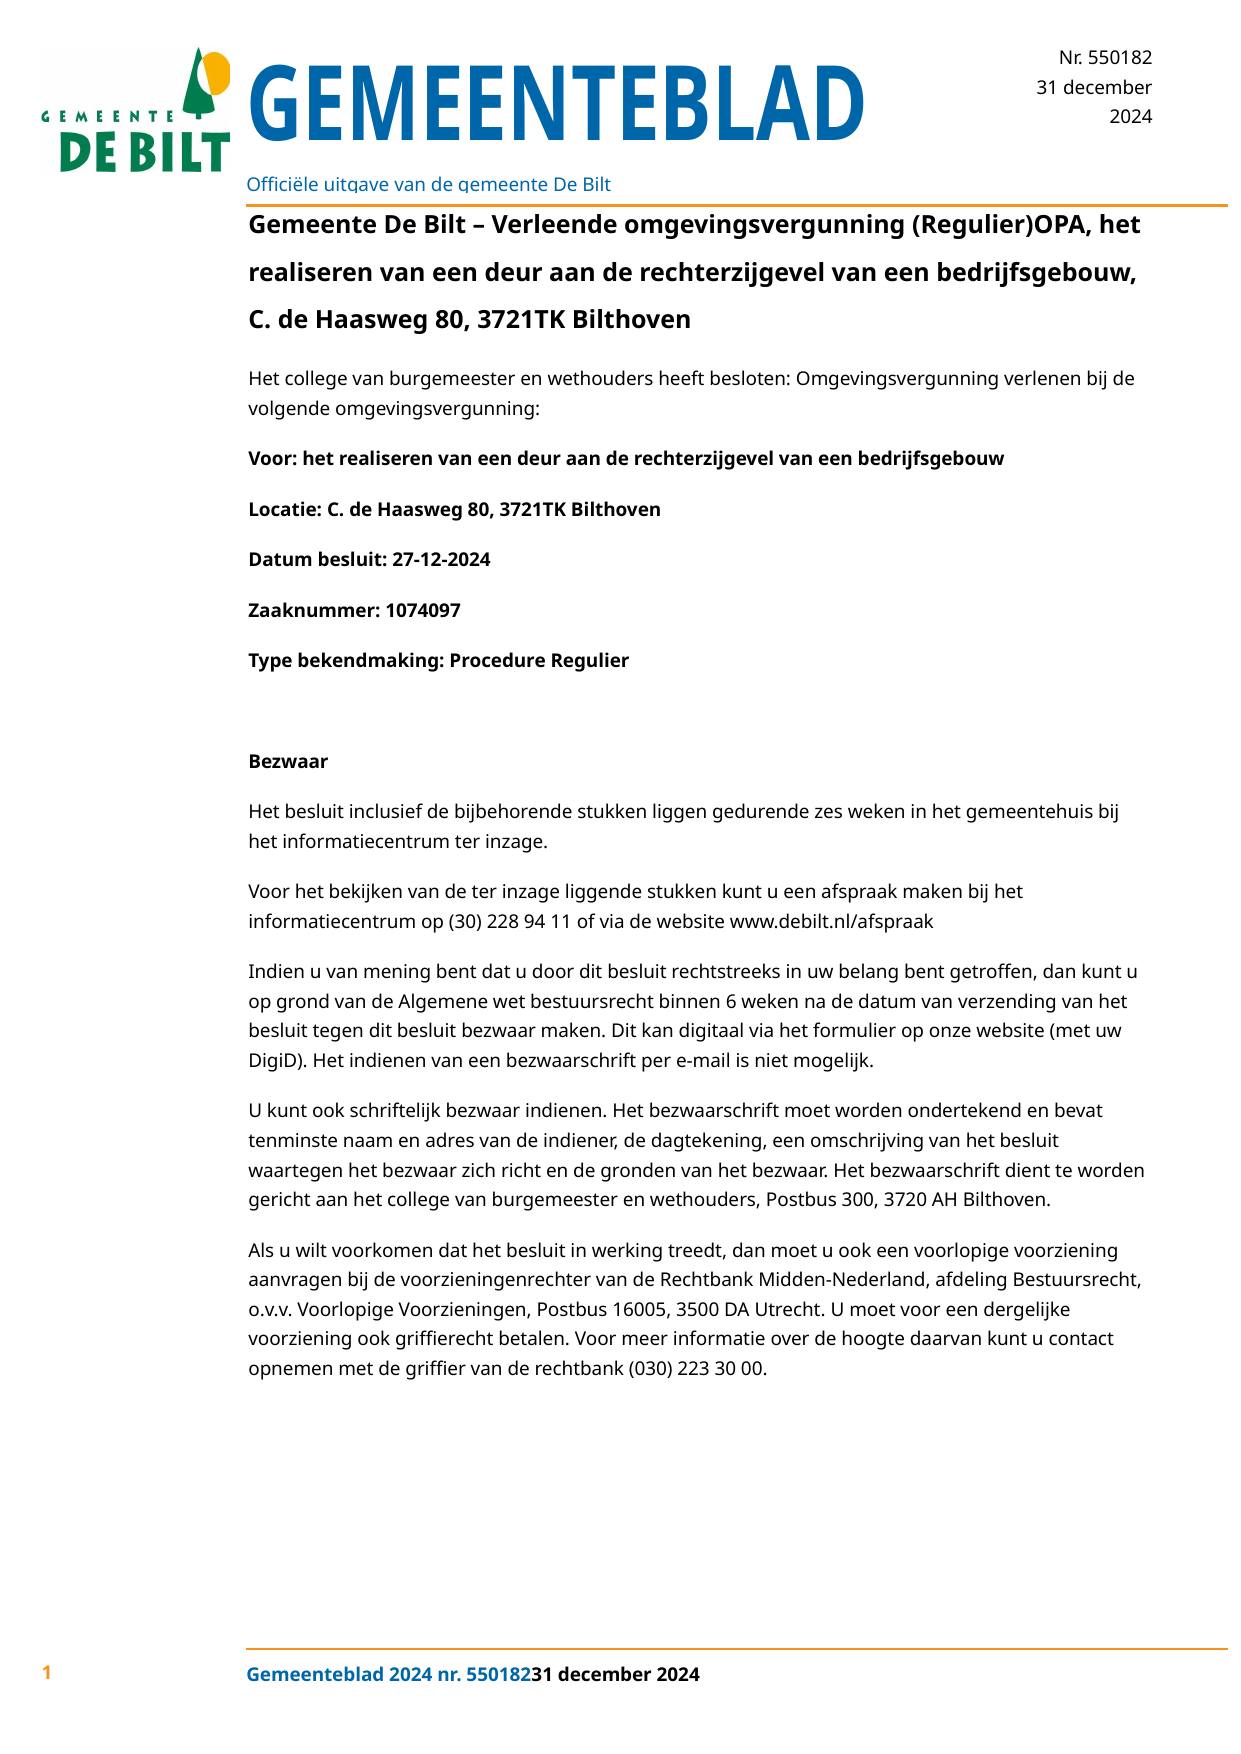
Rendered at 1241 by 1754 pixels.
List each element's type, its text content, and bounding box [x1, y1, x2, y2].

text Het besluit inclusief de bijbehorende stukken liggen gedurende zes weken in het gemeentehuis bij het informatiecentrum ter inzage. [248, 798, 1152, 854]
text Voor: het realiseren van een deur aan de rechterzijgevel van een bedrijfsgebouw [248, 446, 1152, 471]
text Locatie: C. de Haasweg 80, 3721TK Bilthoven [248, 496, 1152, 522]
text Bezwaar [248, 748, 1152, 774]
text Type bekendmaking: Procedure Regulier [248, 647, 1152, 673]
text U kunt ook schriftelijk bezwaar indienen. Het bezwaarschrift moet worden ondertekend en bevat tenminste naam en adres van de indiener, de dagtekening, een omschrijving van het besluit waartegen het bezwaar zich richt en de gronden van het bezwaar. Het bezwaarschrift dient te worden gericht aan het college van burgemeester en wethouders, Postbus 300, 3720 AH Bilthoven. [248, 1098, 1152, 1212]
text Indien u van mening bent dat u door dit besluit rechtstreeks in uw belang bent getroffen, dan kunt u op grond van de Algemene wet bestuursrecht binnen 6 weken na de datum van verzending van het besluit tegen dit besluit bezwaar maken. Dit kan digitaal via het formulier op onze website (met uw DigiD). Het indienen van een bezwaarschrift per e-mail is niet mogelijk. [248, 958, 1152, 1073]
text Het college van burgemeester en wethouders heeft besloten: Omgevingsvergunning verlenen bij de volgende omgevingsvergunning: [248, 366, 1152, 421]
text Datum besluit: 27-12-2024 [248, 546, 1152, 572]
text Gemeente De Bilt – Verleende omgevingsvergunning (Regulier)OPA, het realiseren van een deur aan de rechterzijgevel van een bedrijfsgebouw, C. de Haasweg 80, 3721TK Bilthoven [248, 207, 1152, 336]
text Als u wilt voorkomen dat het besluit in werking treedt, dan moet u ook een voorlopige voorziening aanvragen bij de voorzieningenrechter van de Rechtbank Midden-Nederland, afdeling Bestuursrecht, o.v.v. Voorlopige Voorzieningen, Postbus 16005, 3500 DA Utrecht. U moet voor een dergelijke voorziening ook griffierecht betalen. Voor meer informatie over de hoogte daarvan kunt u contact opnemen met de griffier van de rechtbank (030) 223 30 00. [248, 1237, 1152, 1381]
text Voor het bekijken van de ter inzage liggende stukken kunt u een afspraak maken bij het informatiecentrum op (30) 228 94 11 of via de website www.debilt.nl/afspraak [248, 878, 1152, 934]
picture [41, 47, 231, 172]
text Zaaknummer: 1074097 [248, 597, 1152, 622]
